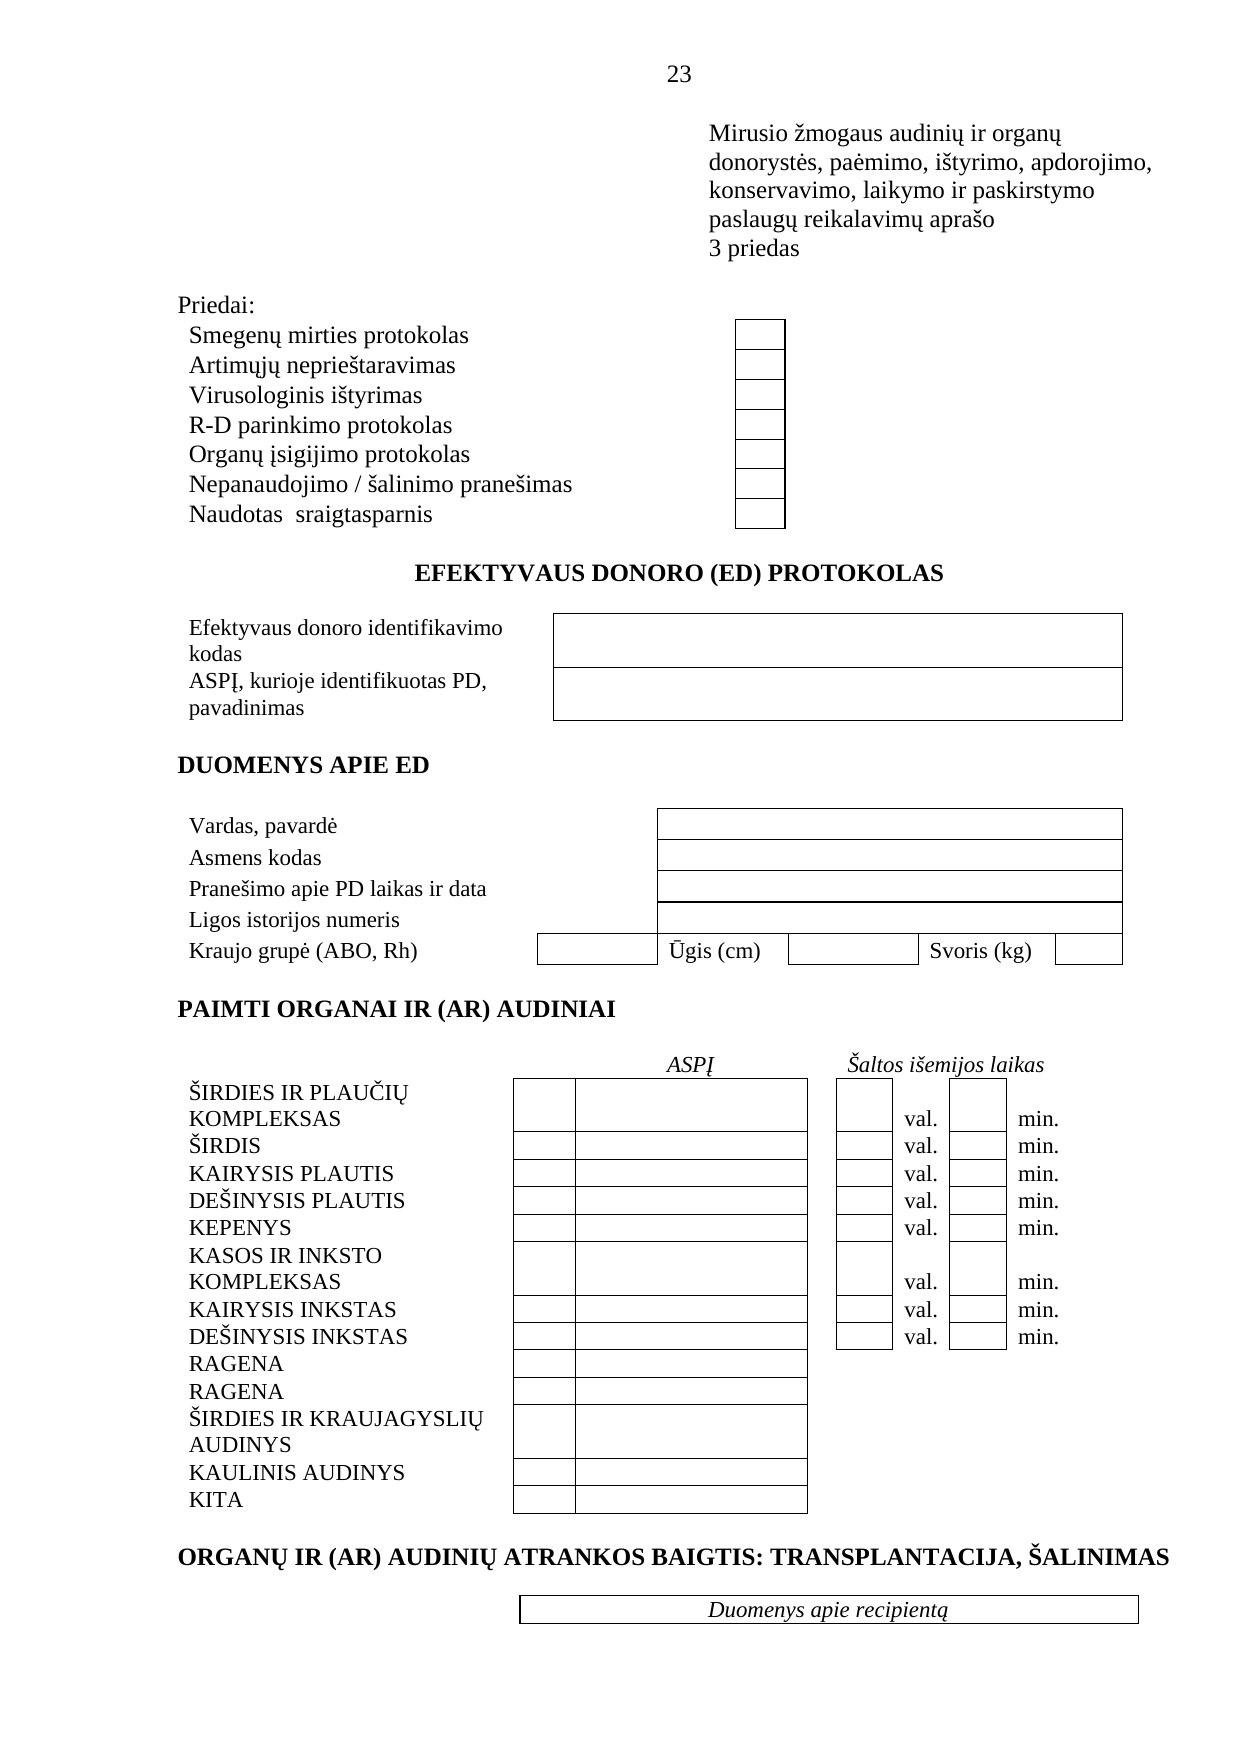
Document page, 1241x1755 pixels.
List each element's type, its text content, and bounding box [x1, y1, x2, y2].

table_header Duomenys apie recipientą [521, 1596, 1138, 1623]
table_cell [808, 1322, 836, 1349]
table_header Šaltos išemijos laikas [836, 1051, 1125, 1077]
table_cell val. [893, 1131, 949, 1159]
table_cell [1056, 934, 1122, 964]
table_cell [808, 1131, 836, 1159]
table_header [658, 809, 1122, 839]
table_cell [950, 1160, 1006, 1186]
table_cell DEŠINYSIS INKSTAS [177, 1322, 513, 1349]
table_cell min. [1007, 1159, 1125, 1186]
table_cell [786, 439, 1126, 468]
table_cell [576, 1132, 807, 1159]
table_cell [736, 440, 784, 468]
table_cell val. [893, 1159, 949, 1186]
table_header [432, 1595, 519, 1623]
table_cell [837, 1132, 892, 1159]
table_cell DEŠINYSIS PLAUTIS [177, 1186, 513, 1213]
table_cell [950, 1187, 1006, 1213]
table_cell [514, 1323, 575, 1349]
table_cell [808, 1078, 836, 1131]
table_cell [808, 1377, 1125, 1404]
table_cell min. [1007, 1214, 1125, 1241]
table_header [736, 320, 784, 349]
table_cell [950, 1132, 1006, 1159]
table_cell [514, 1187, 575, 1213]
table_cell Virusologinis ištyrimas [177, 379, 735, 409]
table_cell [576, 1459, 807, 1485]
table_header [808, 1051, 836, 1077]
table_cell [786, 349, 1126, 379]
table_cell [950, 1079, 1006, 1131]
table_cell [808, 1458, 1125, 1485]
table_cell [808, 1214, 836, 1241]
table_cell [786, 379, 1126, 409]
table_cell [808, 1186, 836, 1213]
table_cell KAIRYSIS PLAUTIS [177, 1159, 513, 1186]
table_header ASPĮ [575, 1051, 807, 1077]
table_cell [736, 350, 784, 379]
table_cell [837, 1079, 892, 1131]
table_cell KEPENYS [177, 1214, 513, 1241]
table_cell [950, 1296, 1006, 1322]
text EFEKTYVAUS DONORO (ED) PROTOKOLAS [177, 558, 1181, 586]
table_cell ŠIRDIES IR PLAUČIŲ KOMPLEKSAS [177, 1078, 513, 1131]
table_cell [837, 1242, 892, 1294]
table_cell [837, 1160, 892, 1186]
table_cell [786, 409, 1126, 438]
table_cell [514, 1459, 575, 1485]
table_header [786, 319, 1126, 349]
table_header [177, 1595, 432, 1623]
table_cell Pranešimo apie PD laikas ir data [177, 870, 538, 901]
table_cell [514, 1079, 575, 1131]
table_cell [538, 839, 657, 870]
text DUOMENYS APIE ED [177, 750, 1181, 779]
table_cell [837, 1323, 892, 1349]
table_cell R-D parinkimo protokolas [177, 409, 735, 438]
table_cell [736, 410, 784, 438]
table_cell [514, 1405, 575, 1458]
table_cell [786, 468, 1126, 498]
table_header Smegenų mirties protokolas [177, 319, 735, 349]
table_cell ASPĮ, kurioje identifikuotas PD, pavadinimas [177, 667, 553, 720]
table_header [538, 808, 657, 839]
table_cell [576, 1160, 807, 1186]
table_cell [514, 1160, 575, 1186]
table_cell KASOS IR INKSTO KOMPLEKSAS [177, 1241, 513, 1294]
table_header [177, 1051, 575, 1077]
table_cell [837, 1187, 892, 1213]
table_cell RAGENA [177, 1377, 513, 1404]
table_cell min. [1007, 1241, 1125, 1294]
table_cell [658, 840, 1122, 870]
table_cell [808, 1404, 1125, 1458]
text PAIMTI ORGANAI IR (AR) AUDINIAI [177, 994, 1181, 1022]
table_cell Naudotas sraigtasparnis [177, 498, 735, 528]
table_cell [736, 499, 784, 528]
table_cell [514, 1486, 575, 1513]
table_cell Ūgis (cm) [658, 934, 788, 964]
table_cell [538, 934, 657, 964]
table_cell [658, 871, 1122, 901]
table_cell val. [893, 1295, 949, 1322]
table_cell KAIRYSIS INKSTAS [177, 1295, 513, 1322]
table_cell KITA [177, 1485, 513, 1513]
table_header [554, 614, 1122, 667]
table_cell [808, 1295, 836, 1322]
table_cell [576, 1187, 807, 1213]
table_cell [514, 1378, 575, 1404]
table_cell [736, 469, 784, 498]
table_header Vardas, pavardė [177, 808, 538, 839]
table_cell min. [1007, 1295, 1125, 1322]
table_cell val. [893, 1186, 949, 1213]
table_cell [950, 1242, 1006, 1294]
table_cell [658, 903, 1122, 933]
table_cell Organų įsigijimo protokolas [177, 439, 735, 468]
table_cell [538, 901, 657, 933]
table_cell [514, 1132, 575, 1159]
table_cell [576, 1323, 807, 1349]
table_cell Ligos istorijos numeris [177, 901, 538, 933]
table_cell Nepanaudojimo / šalinimo pranešimas [177, 468, 735, 498]
table_cell val. [893, 1214, 949, 1241]
text ORGANŲ IR (AR) AUDINIŲ ATRANKOS BAIGTIS: TRANSPLANTACIJA, ŠALINIMAS [177, 1542, 1181, 1571]
table_cell [576, 1405, 807, 1458]
table_cell [789, 934, 918, 964]
table_cell [576, 1486, 807, 1513]
table_cell [950, 1215, 1006, 1241]
table_cell [514, 1296, 575, 1322]
table_cell [576, 1378, 807, 1404]
text 3 priedas [709, 233, 1181, 262]
table_cell Asmens kodas [177, 839, 538, 870]
table_cell ŠIRDIS [177, 1131, 513, 1159]
table_cell [808, 1159, 836, 1186]
table_cell [808, 1349, 1125, 1377]
table_cell [576, 1350, 807, 1377]
text Mirusio žmogaus audinių ir organų donorystės, paėmimo, ištyrimo, apdorojimo, konservavimo, laikymo ir paskirstymo paslaugų reikalavimų aprašo [709, 118, 1181, 233]
table_cell [514, 1215, 575, 1241]
table_cell [576, 1079, 807, 1131]
table_cell [837, 1296, 892, 1322]
table_cell min. [1007, 1131, 1125, 1159]
table_cell min. [1007, 1186, 1125, 1213]
table_cell [514, 1242, 575, 1294]
table_cell val. [893, 1241, 949, 1294]
text Priedai: [177, 291, 1181, 319]
table_cell min. [1007, 1078, 1125, 1131]
table_cell ŠIRDIES IR KRAUJAGYSLIŲ AUDINYS [177, 1404, 513, 1458]
table_cell Svoris (kg) [919, 934, 1055, 964]
table_header Efektyvaus donoro identifikavimo kodas [177, 613, 553, 667]
table_cell min. [1007, 1322, 1125, 1349]
table_cell [554, 668, 1122, 720]
table_cell val. [893, 1078, 949, 1131]
table_cell [808, 1485, 1125, 1513]
table_cell val. [893, 1322, 949, 1349]
table_cell KAULINIS AUDINYS [177, 1458, 513, 1485]
table_cell [950, 1323, 1006, 1349]
table_cell [576, 1296, 807, 1322]
table_cell [576, 1215, 807, 1241]
table_cell [808, 1241, 836, 1294]
table_cell [736, 380, 784, 409]
table_cell RAGENA [177, 1349, 513, 1377]
table_cell [538, 870, 657, 901]
table_cell [514, 1350, 575, 1377]
table_cell [837, 1215, 892, 1241]
table_cell [786, 498, 1126, 528]
table_cell Artimųjų neprieštaravimas [177, 349, 735, 379]
table_cell Kraujo grupė (ABO, Rh) [177, 933, 537, 964]
table_cell [576, 1242, 807, 1294]
